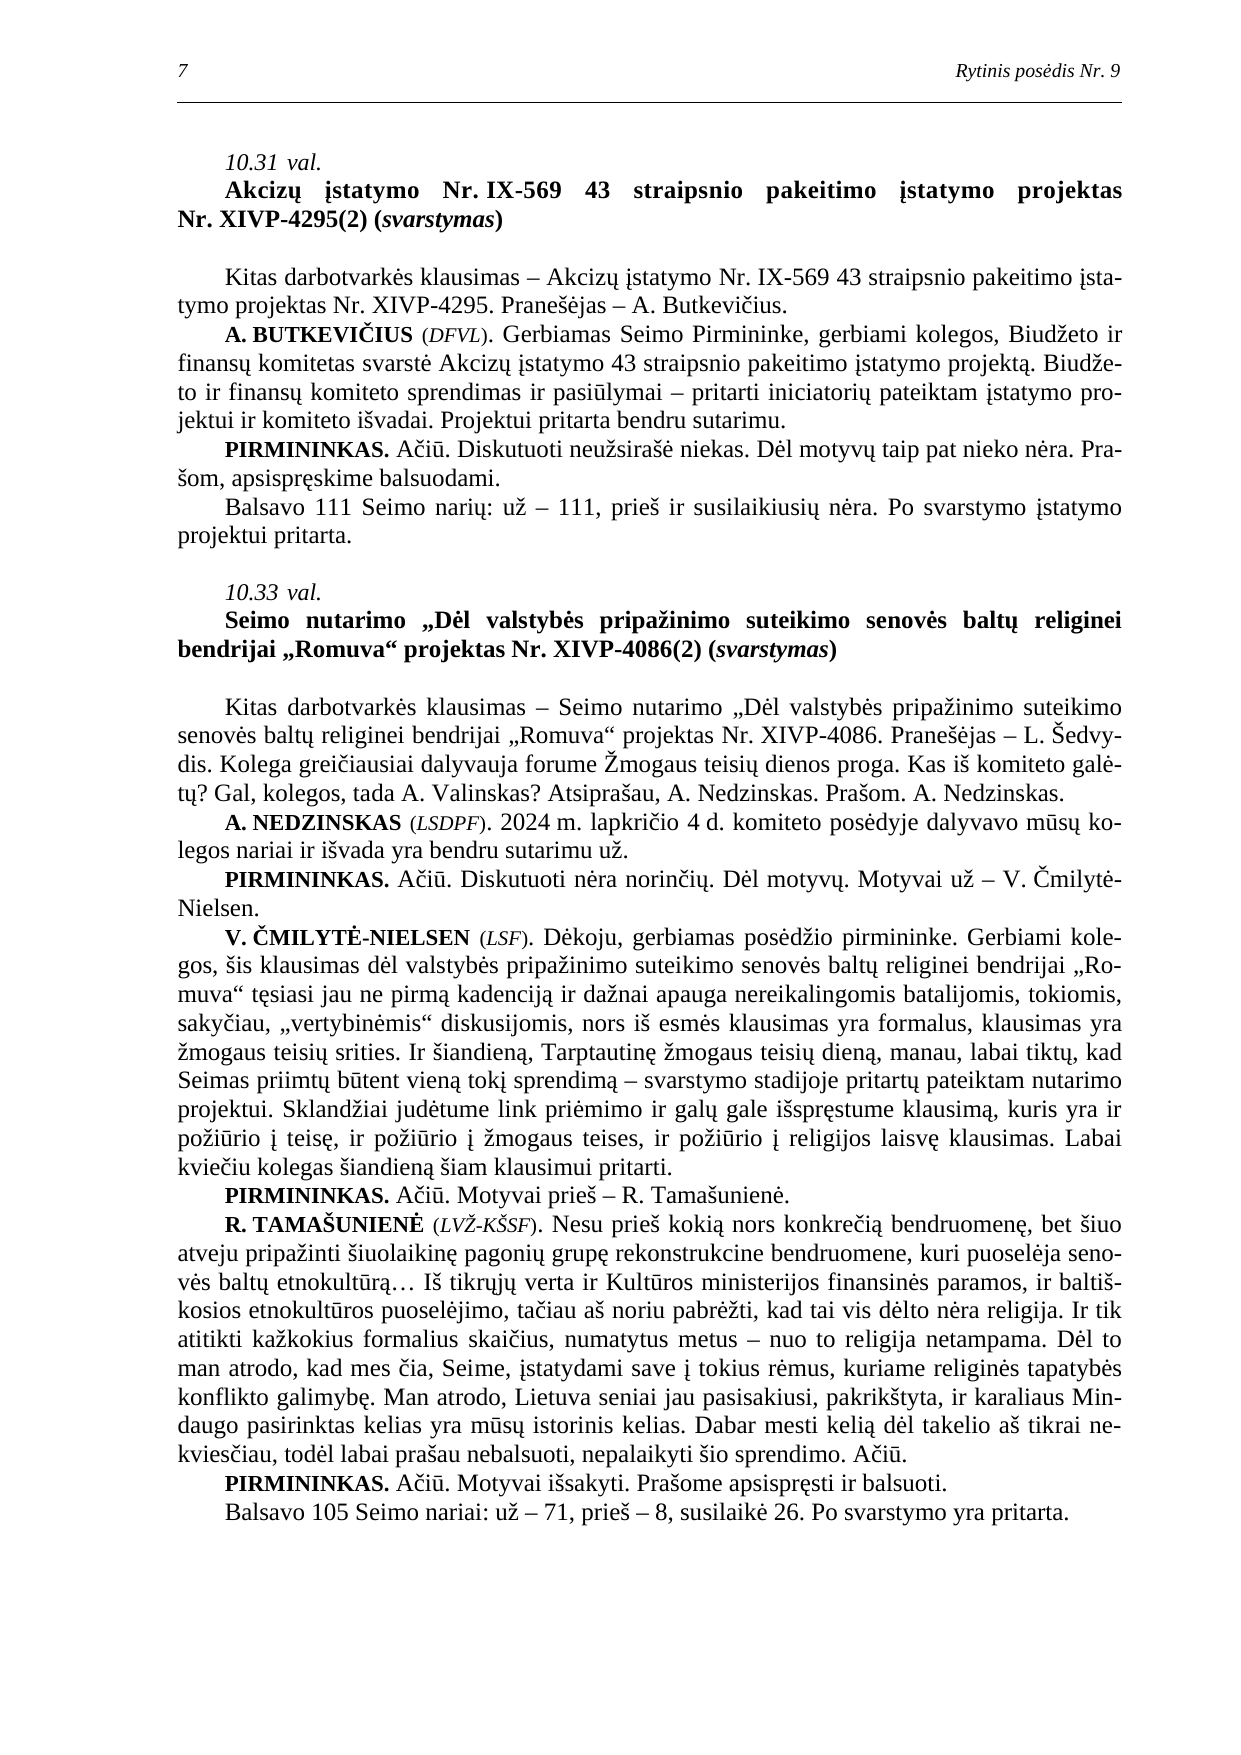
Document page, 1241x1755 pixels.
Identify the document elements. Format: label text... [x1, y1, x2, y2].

text Bal­sa­vo 111 Sei­mo na­rių: už – 111, prieš ir su­si­lai­kiu­sių nė­ra. Po svars­ty­mo įsta­ty­mo pro­jek­tui pri­tar­ta. [177, 492, 1122, 549]
text Ki­tas dar­bo­tvarkės klau­si­mas – Ak­ci­zų įsta­ty­mo Nr. IX-569 43 straips­nio pa­kei­ti­mo įsta­ty­mo pro­jek­tas Nr. XIVP-4295. Pra­ne­šė­jas – A. But­ke­vi­čius. [177, 262, 1122, 319]
text 10.33 val. [224, 578, 1122, 605]
text Bal­sa­vo 105 Sei­mo na­riai: už – 71, prieš – 8, su­si­lai­kė 26. Po svars­ty­mo yra pri­tar­ta. [177, 1497, 1122, 1525]
text 10.31 val. [224, 148, 1122, 175]
text Ki­tas dar­bo­tvarkės klau­si­mas – Sei­mo nu­ta­ri­mo „Dėl vals­ty­bės pri­pa­ži­ni­mo su­tei­ki­mo se­no­vės bal­tų re­li­gi­nei ben­dri­jai „Ro­mu­va“ pro­jek­tas Nr. XIVP-4086. Pra­ne­šė­jas – L. Šed­vy­dis. Ko­le­ga grei­čiau­siai da­ly­vau­ja fo­ru­me Žmo­gaus tei­sių die­nos pro­ga. Kas iš ko­mi­te­to ga­lė­tų? Gal, ko­le­gos, ta­da A. Va­lins­kas? At­si­pra­šau, A. Ne­dzins­kas. Pra­šom. A. Ne­dzins­kas. [177, 692, 1122, 807]
text PIRMININKAS. Ačiū. Mo­ty­vai prieš – R. Ta­ma­šu­nie­nė. [177, 1180, 1122, 1209]
text V. ČMILYTĖ-NIELSEN (LSF). Dė­ko­ju, ger­bia­mas po­sė­džio pir­mi­nin­ke. Ger­bia­mi ko­le­gos, šis klau­si­mas dėl vals­ty­bės pri­pa­ži­ni­mo su­tei­ki­mo se­no­vės bal­tų re­li­gi­nei ben­dri­jai „Ro­mu­va“ tę­sia­si jau ne pir­mą ka­den­ci­ją ir daž­nai ap­au­ga ne­rei­ka­lin­go­mis ba­ta­li­jo­mis, to­kio­mis, sa­ky­čiau, „ver­ty­bi­nė­mis“ dis­ku­si­jo­mis, nors iš es­mės klau­si­mas yra for­ma­lus, klau­si­mas yra žmo­gaus tei­sių sri­ties. Ir šian­die­ną, Tarp­tau­ti­nę žmo­gaus tei­sių die­ną, ma­nau, la­bai tik­tų, kad Sei­mas pri­im­tų bū­tent vie­ną to­kį spren­di­mą – svars­ty­mo sta­di­jo­je pri­tar­tų pa­teik­tam nu­ta­ri­mo pro­jek­tui. Sklan­džiai ju­dė­tu­me link pri­ėmi­mo ir ga­lų ga­le iš­spręs­tu­me klau­si­mą, ku­ris yra ir po­žiū­rio į tei­sę, ir po­žiū­rio į žmo­gaus tei­ses, ir po­žiū­rio į re­li­gi­jos lais­vę klau­si­mas. La­bai kvie­čiu ko­le­gas šian­die­ną šiam klau­si­mui pri­tar­ti. [177, 922, 1122, 1180]
text Sei­mo nu­ta­ri­mo „Dėl vals­ty­bės pri­pa­ži­ni­mo su­tei­ki­mo se­no­vės bal­tų re­li­gi­nei bendri­jai „Ro­mu­va“ pro­jek­tas Nr. XIVP-4086(2) (svars­ty­mas) [177, 605, 1122, 663]
text PIRMININKAS. Ačiū. Dis­ku­tuo­ti nė­ra no­rin­čių. Dėl mo­ty­vų. Mo­ty­vai už – V. Čmi­ly­tė-Niel­sen. [177, 864, 1122, 922]
text R. TAMAŠUNIENĖ (LVŽ-KŠSF). Ne­su prieš ko­kią nors kon­kre­čią ben­druo­me­nę, bet šiuo at­ve­ju pri­pa­žin­ti šiuo­lai­ki­nę pa­go­nių gru­pę re­konst­ruk­ci­ne ben­druo­me­ne, ku­ri puo­se­lė­ja se­no­vės bal­tų et­no­kul­tū­rą… Iš tik­rų­jų ver­ta ir Kul­tū­ros mi­nis­te­ri­jos fi­nan­si­nės pa­ra­mos, ir bal­tiš­ko­sios et­no­kul­tū­ros puo­se­lė­ji­mo, ta­čiau aš no­riu pa­brėž­ti, kad tai vis dėl­to nė­ra re­li­gi­ja. Ir tik ati­tik­ti kaž­ko­kius for­ma­lius skai­čius, nu­ma­ty­tus me­tus – nuo to re­li­gi­ja ne­tam­pa­ma. Dėl to man at­ro­do, kad mes čia, Sei­me, įsta­ty­da­mi sa­ve į to­kius rė­mus, ku­ria­me re­li­gi­nės ta­pa­ty­bės kon­flik­to ga­li­my­bę. Man at­ro­do, Lie­tu­va se­niai jau pa­si­sa­kiu­si, pa­krikš­ty­ta, ir ka­ra­liaus Min­dau­go pa­si­rink­tas ke­lias yra mū­sų is­to­ri­nis ke­lias. Da­bar mes­ti ke­lią dėl ta­ke­lio aš tik­rai ne­kvies­čiau, to­dėl la­bai pra­šau ne­bal­suo­ti, ne­pa­lai­ky­ti šio spren­di­mo. Ačiū. [177, 1209, 1122, 1468]
text Ak­ci­zų įsta­ty­mo Nr. IX-569 43 straips­nio pa­kei­ti­mo įsta­ty­mo pro­jek­tas Nr. XIVP-4295(2) (svars­ty­mas) [177, 175, 1122, 233]
text PIRMININKAS. Ačiū. Mo­ty­vai iš­sa­ky­ti. Pra­šo­me ap­si­spręs­ti ir bal­suoti. [177, 1468, 1122, 1497]
text A. NEDZINSKAS (LSDPF). 2024 m. lap­kri­čio 4 d. ko­mi­te­to po­sė­dy­je da­ly­va­vo mū­sų ko­le­gos na­riai ir iš­va­da yra ben­dru su­ta­ri­mu už. [177, 807, 1122, 864]
text PIRMININKAS. Ačiū. Dis­ku­tuo­ti ne­už­si­ra­šė nie­kas. Dėl mo­ty­vų taip pat nie­ko nė­ra. Pra­šom, ap­si­spręs­ki­me bal­suo­da­mi. [177, 434, 1122, 492]
text A. BUTKEVIČIUS (DFVL). Ger­bia­mas Sei­mo Pir­mi­nin­ke, ger­bia­mi ko­le­gos, Biu­dže­to ir fi­nan­sų ko­mi­te­tas svars­tė Ak­ci­zų įsta­ty­mo 43 straips­nio pa­kei­ti­mo įsta­ty­mo pro­jek­tą. Biu­dže­to ir fi­nan­sų ko­mi­te­to spren­di­mas ir pa­siū­ly­mai – pri­tar­ti ini­cia­to­rių pa­teik­tam įsta­ty­mo pro­jek­tui ir ko­mi­te­to iš­va­dai. Pro­jek­tui pri­tar­ta ben­dru su­ta­ri­mu. [177, 319, 1122, 434]
